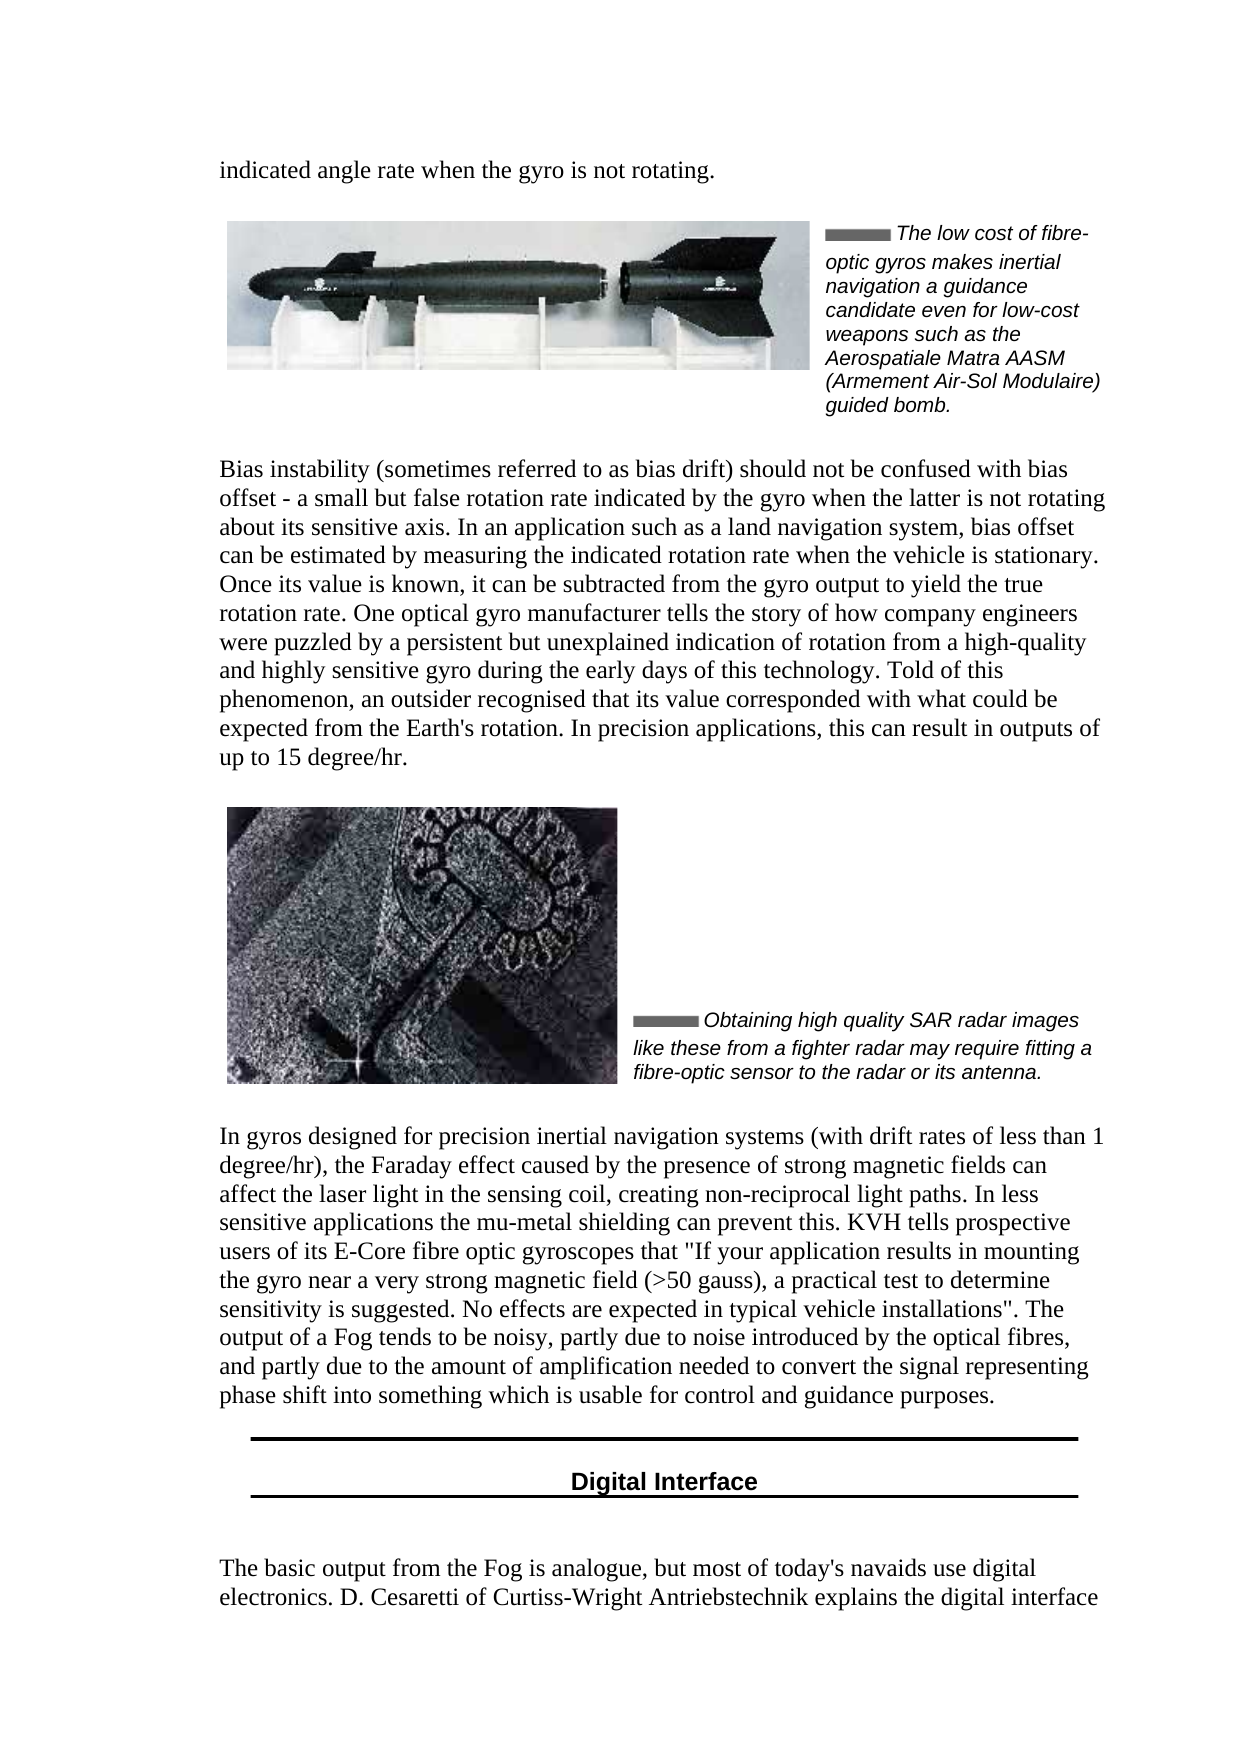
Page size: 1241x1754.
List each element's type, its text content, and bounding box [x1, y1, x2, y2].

table_header [219, 800, 625, 1092]
picture [250, 1437, 1079, 1441]
table_cell indicated angle rate when the gyro is not rotating. Bias instability (sometimes referred to as bias drift) should not be confused with bias offset - a small but false rotation rate indicated by the gyro when the latter is not rotating about its sensitive axis. In an application such as a land navigation system, bias offset can be estimated by measuring the indicated rotation rate when the vehicle is stationary. Once its value is known, it can be subtracted from the gyro output to yield the true rotation rate. One optical gyro manufacturer tells the story of how company engineers were puzzled by a persistent but unexplained indication of rotation from a high-quality and highly sensitive gyro during the early days of this technology. Told of this phenomenon, an outsider recognised that its value corresponded with what could be expected from the Earth's rotation. In precision applications, this can result in outputs of up to 15 degree/hr. In gyros designed for precision inertial navigation systems (with drift rates of less than 1 degree/hr), the Faraday effect caused by the presence of strong magnetic fields can affect the laser light in the sensing coil, creating non-reciprocal light paths. In less sensitive applications the mu-metal shielding can prevent this. KVH tells prospective users of its E-Core fibre optic gyroscopes that "If your application results in mounting the gyro near a very strong magnetic field (>50 gauss), a practical test to determine sensitivity is suggested. No effects are expected in typical vehicle installations". The output of a Fog tends to be noisy, partly due to noise introduced by the optical fibres, and partly due to the amount of amplification needed to convert the signal representing phase shift into something which is usable for control and guidance purposes. Digital Interface The basic output from the Fog is analogue, but most of today's navaids use digital electronics. D. Cesaretti of Curtiss-Wright Antriebstechnik explains the digital interface [211, 118, 1118, 1618]
table_header The low cost of fibre-optic gyros makes inertial navigation a guidance candidate even for low-cost weapons such as the Aerospatiale Matra AASM (Armement Air-Sol Modulaire) guided bomb. [818, 213, 1110, 425]
picture [227, 221, 810, 370]
picture [825, 226, 896, 241]
table_header [219, 213, 817, 425]
picture [227, 807, 618, 1084]
picture [633, 1013, 704, 1027]
table_header Obtaining high quality SAR radar images like these from a fighter radar may require fitting a fibre-optic sensor to the radar or its antenna. [625, 800, 1110, 1092]
